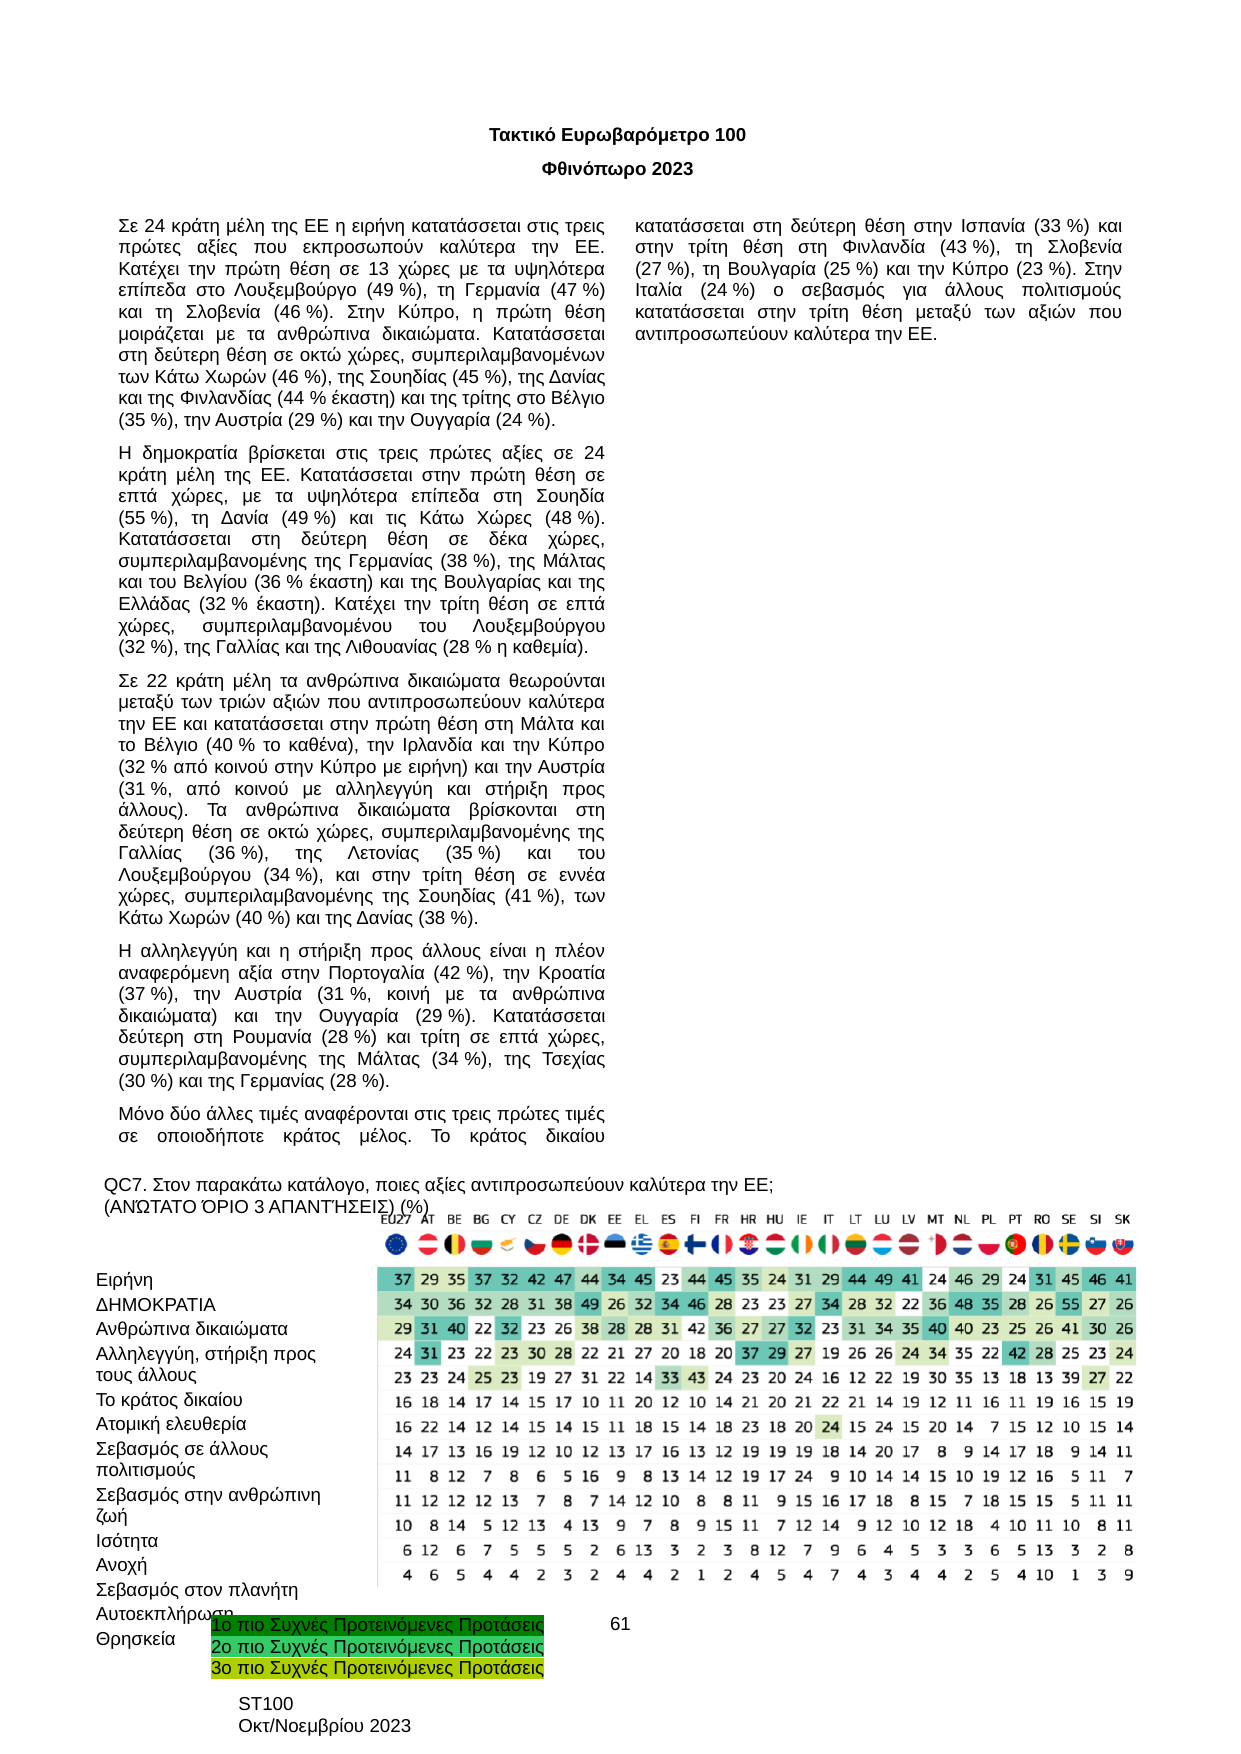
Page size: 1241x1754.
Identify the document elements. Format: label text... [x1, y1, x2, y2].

text Σε 22 κράτη μέλη τα ανθρώπινα δικαιώματα θεωρούνται μεταξύ των τριών αξιών που αντιπροσωπεύουν καλύτερα την ΕΕ και κατατάσσεται στην πρώτη θέση στη Μάλτα και το Βέλγιο (40 % το καθένα), την Ιρλανδία και την Κύπρο (32 % από κοινού στην Κύπρο με ειρήνη) και την Αυστρία (31 %, από κοινού με αλληλεγγύη και στήριξη προς άλλους). Τα ανθρώπινα δικαιώματα βρίσκονται στη δεύτερη θέση σε οκτώ χώρες, συμπεριλαμβανομένης της Γαλλίας (36 %), της Λετονίας (35 %) και του Λουξεμβούργου (34 %), και στην τρίτη θέση σε εννέα χώρες, συμπεριλαμβανομένης της Σουηδίας (41 %), των Κάτω Χωρών (40 %) και της Δανίας (38 %). [118, 669, 605, 928]
text Η αλληλεγγύη και η στήριξη προς άλλους είναι η πλέον αναφερόμενη αξία στην Πορτογαλία (42 %), την Κροατία (37 %), την Αυστρία (31 %, κοινή με τα ανθρώπινα δικαιώματα) και την Ουγγαρία (29 %). Κατατάσσεται δεύτερη στη Ρουμανία (28 %) και τρίτη σε επτά χώρες, συμπεριλαμβανομένης της Μάλτας (34 %), της Τσεχίας (30 %) και της Γερμανίας (28 %). [118, 940, 605, 1091]
picture [377, 1208, 1141, 1590]
text κατατάσσεται στη δεύτερη θέση στην Ισπανία (33 %) και στην τρίτη θέση στη Φινλανδία (43 %), τη Σλοβενία (27 %), τη Βουλγαρία (25 %) και την Κύπρο (23 %). Στην Ιταλία (24 %) ο σεβασμός για άλλους πολιτισμούς κατατάσσεται στην τρίτη θέση μεταξύ των αξιών που αντιπροσωπεύουν καλύτερα την ΕΕ. [635, 214, 1122, 344]
text Μόνο δύο άλλες τιμές αναφέρονται στις τρεις πρώτες τιμές σε οποιοδήποτε κράτος μέλος. Το κράτος δικαίου [118, 1103, 605, 1146]
text Η δημοκρατία βρίσκεται στις τρεις πρώτες αξίες σε 24 κράτη μέλη της ΕΕ. Κατατάσσεται στην πρώτη θέση σε επτά χώρες, με τα υψηλότερα επίπεδα στη Σουηδία (55 %), τη Δανία (49 %) και τις Κάτω Χώρες (48 %). Κατατάσσεται στη δεύτερη θέση σε δέκα χώρες, συμπεριλαμβανομένης της Γερμανίας (38 %), της Μάλτας και του Βελγίου (36 % έκαστη) και της Βουλγαρίας και της Ελλάδας (32 % έκαστη). Κατέχει την τρίτη θέση σε επτά χώρες, συμπεριλαμβανομένου του Λουξεμβούργου (32 %), της Γαλλίας και της Λιθουανίας (28 % η καθεμία). [118, 442, 605, 658]
text Σε 24 κράτη μέλη της ΕΕ η ειρήνη κατατάσσεται στις τρεις πρώτες αξίες που εκπροσωπούν καλύτερα την ΕΕ. Κατέχει την πρώτη θέση σε 13 χώρες με τα υψηλότερα επίπεδα στο Λουξεμβούργο (49 %), τη Γερμανία (47 %) και τη Σλοβενία (46 %). Στην Κύπρο, η πρώτη θέση μοιράζεται με τα ανθρώπινα δικαιώματα. Κατατάσσεται στη δεύτερη θέση σε οκτώ χώρες, συμπεριλαμβανομένων των Κάτω Χωρών (46 %), της Σουηδίας (45 %), της Δανίας και της Φινλανδίας (44 % έκαστη) και της τρίτης στο Βέλγιο (35 %), την Αυστρία (29 %) και την Ουγγαρία (24 %). [118, 214, 605, 430]
